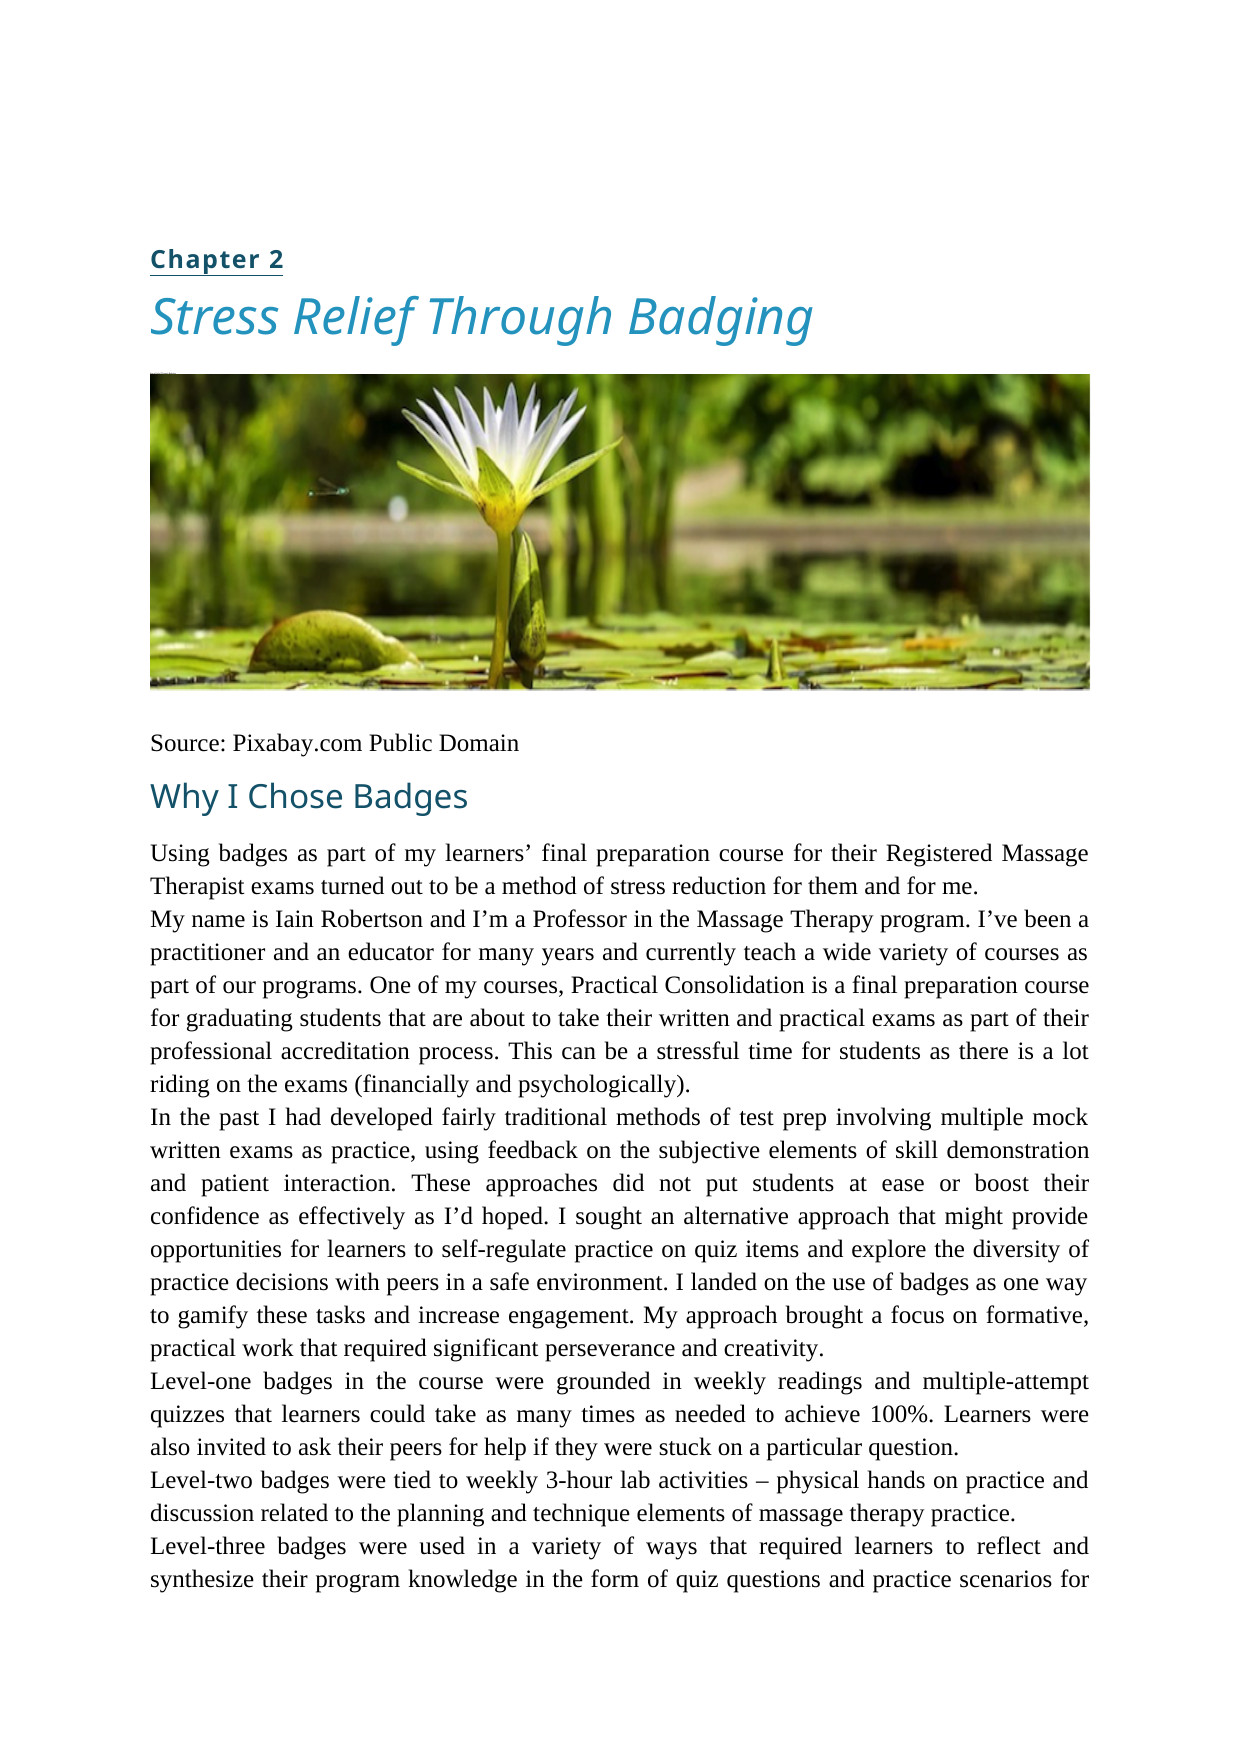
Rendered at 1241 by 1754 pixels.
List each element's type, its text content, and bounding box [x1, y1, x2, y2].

text Using badges as part of my learners’ final preparation course for their Registered Massage Therapist exams turned out to be a method of stress reduction for them and for me. [150, 838, 1090, 900]
subtitle Stress Relief Through Badging [150, 281, 1090, 349]
text Level-one badges in the course were grounded in weekly readings and multiple-attempt quizzes that learners could take as many times as needed to achieve 100%. Learners were also invited to ask their peers for help if they were stuck on a particular question. [150, 1366, 1090, 1461]
subtitle Why I Chose Badges [150, 773, 1090, 819]
text My name is Iain Robertson and I’m a Professor in the Massage Therapy program. I’ve been a practitioner and an educator for many years and currently teach a wide variety of courses as part of our programs. One of my courses, Practical Consolidation is a final preparation course for graduating students that are about to take their written and practical exams as part of their professional accreditation process. This can be a stressful time for students as there is a lot riding on the exams (financially and psychologically). [150, 904, 1090, 1098]
text Level-two badges were tied to weekly 3-hour lab activities – physical hands on practice and discussion related to the planning and technique elements of massage therapy practice. [150, 1465, 1090, 1527]
text Level-three badges were used in a variety of ways that required learners to reflect and synthesize their program knowledge in the form of quiz questions and practice scenarios for [150, 1531, 1090, 1593]
subtitle Chapter 2 [150, 241, 1090, 276]
text Source: Pixabay.com Public Domain [150, 728, 1090, 756]
text In the past I had developed fairly traditional methods of test prep involving multiple mock written exams as practice, using feedback on the subjective elements of skill demonstration and patient interaction. These approaches did not put students at ease or boost their confidence as effectively as I’d hoped. I sought an alternative approach that might provide opportunities for learners to self-regulate practice on quiz items and explore the diversity of practice decisions with peers in a safe environment. I landed on the use of badges as one way to gamify these tasks and increase engagement. My approach brought a focus on formative, practical work that required significant perseverance and creativity. [150, 1102, 1090, 1362]
